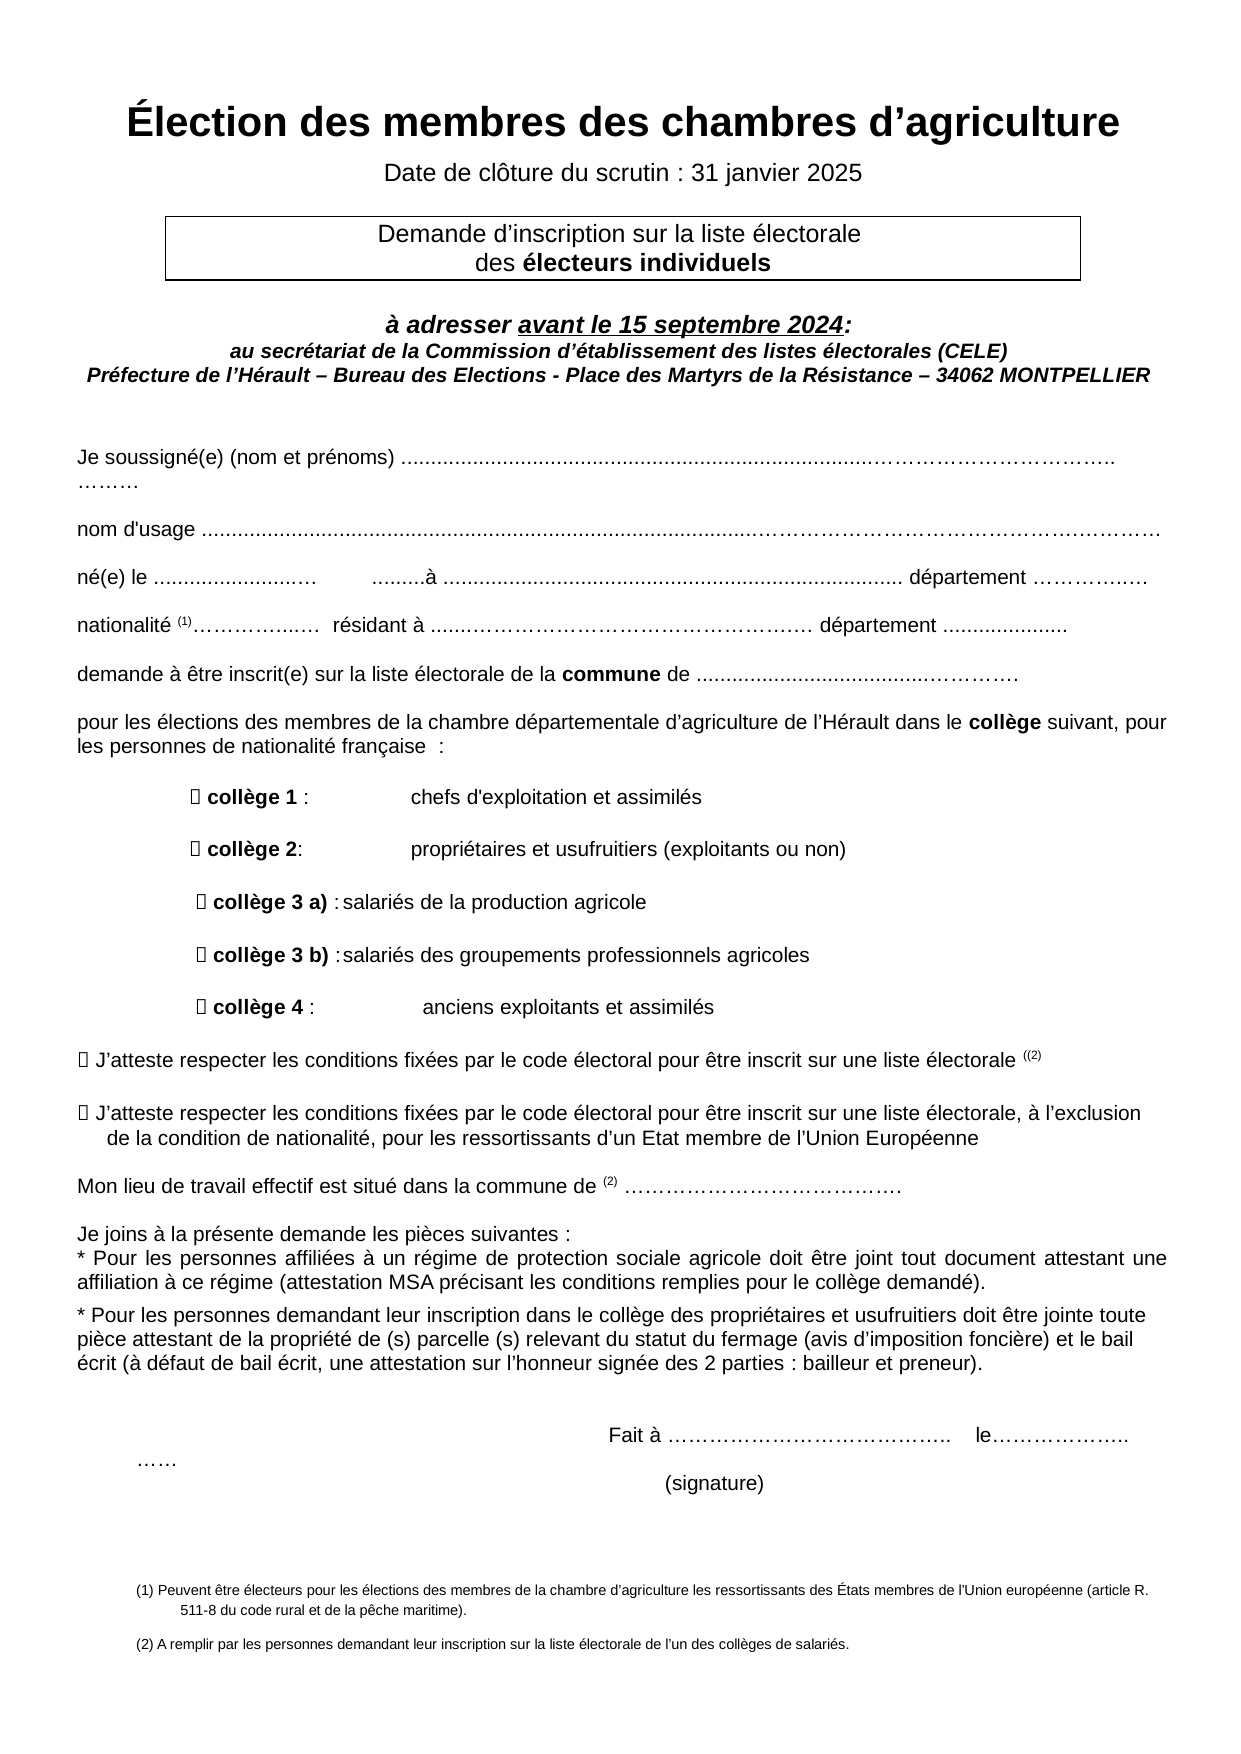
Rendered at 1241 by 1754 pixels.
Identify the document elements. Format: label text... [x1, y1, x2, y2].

text demande à être inscrit(e) sur la liste électorale de la commune de .......................................…………. [77, 661, 1169, 686]
text Préfecture de l’Hérault – Bureau des Elections - Place des Martyrs de la Résistance – 34062 MONTPELLIER [77, 363, 1163, 387]
text  collège 3 a) : salariés de la production agricole [195, 887, 1169, 916]
subtitle Élection des membres des chambres d’agriculture [77, 98, 1169, 146]
text (1) Peuvent être électeurs pour les élections des membres de la chambre d’agriculture les ressortissants des États membres de l’Union européenne (article R. 511-8 du code rural et de la pêche maritime). [136, 1582, 1169, 1618]
text  J’atteste respecter les conditions fixées par le code électoral pour être inscrit sur une liste électorale ((2) [77, 1045, 1169, 1073]
text nom d'usage .............................................................................................……………………………………….………… [77, 517, 1169, 541]
text  collège 2: propriétaires et usufruitiers (exploitants ou non) [189, 834, 1169, 863]
text nationalité (1)…………....… résidant à .......……………………………………….… département ..................... [77, 613, 1169, 637]
text au secrétariat de la Commission d’établissement des listes électorales (CELE) [77, 339, 1163, 363]
text à adresser avant le 15 septembre 2024: [77, 309, 1163, 339]
text Fait à ………………………………….. le………………..…… [136, 1423, 1169, 1471]
text Je joins à la présente demande les pièces suivantes : [77, 1222, 1169, 1246]
text pour les élections des membres de la chambre départementale d’agriculture de l’Hérault dans le collège suivant, pour les personnes de nationalité française : [77, 709, 1169, 758]
text * Pour les personnes affiliées à un régime de protection sociale agricole doit être joint tout document attestant une affiliation à ce régime (attestation MSA précisant les conditions remplies pour le collège demandé). [77, 1246, 1169, 1294]
text (signature) [136, 1471, 1169, 1495]
text des électeurs individuels [166, 245, 1080, 279]
text  collège 3 b) : salariés des groupements professionnels agricoles [195, 939, 1169, 968]
text né(e) le ........................… .........à ............................................................................. département …………..… [77, 565, 1169, 589]
text Mon lieu de travail effectif est situé dans la commune de (2) …………………………………. [77, 1174, 1169, 1198]
text * Pour les personnes demandant leur inscription dans le collège des propriétaires et usufruitiers doit être jointe toute pièce attestant de la propriété de (s) parcelle (s) relevant du statut du fermage (avis d’imposition foncière) et le bail écrit (à défaut de bail écrit, une attestation sur l’honneur signée des 2 parties : bailleur et preneur). [77, 1303, 1163, 1375]
text  collège 1 : chefs d'exploitation et assimilés [189, 782, 1169, 810]
text Demande d’inscription sur la liste électorale [166, 217, 1080, 245]
text  J’atteste respecter les conditions fixées par le code électoral pour être inscrit sur une liste électorale, à l’exclusion de la condition de nationalité, pour les ressortissants d’un Etat membre de l’Union Européenne [77, 1097, 1169, 1150]
text  collège 4 : anciens exploitants et assimilés [195, 992, 1169, 1021]
text (2) A remplir par les personnes demandant leur inscription sur la liste électorale de l’un des collèges de salariés. [136, 1636, 1169, 1653]
text Je soussigné(e) (nom et prénoms) ...............................................................................……………………………..……… [77, 445, 1169, 493]
subtitle Date de clôture du scrutin : 31 janvier 2025 [77, 158, 1169, 187]
